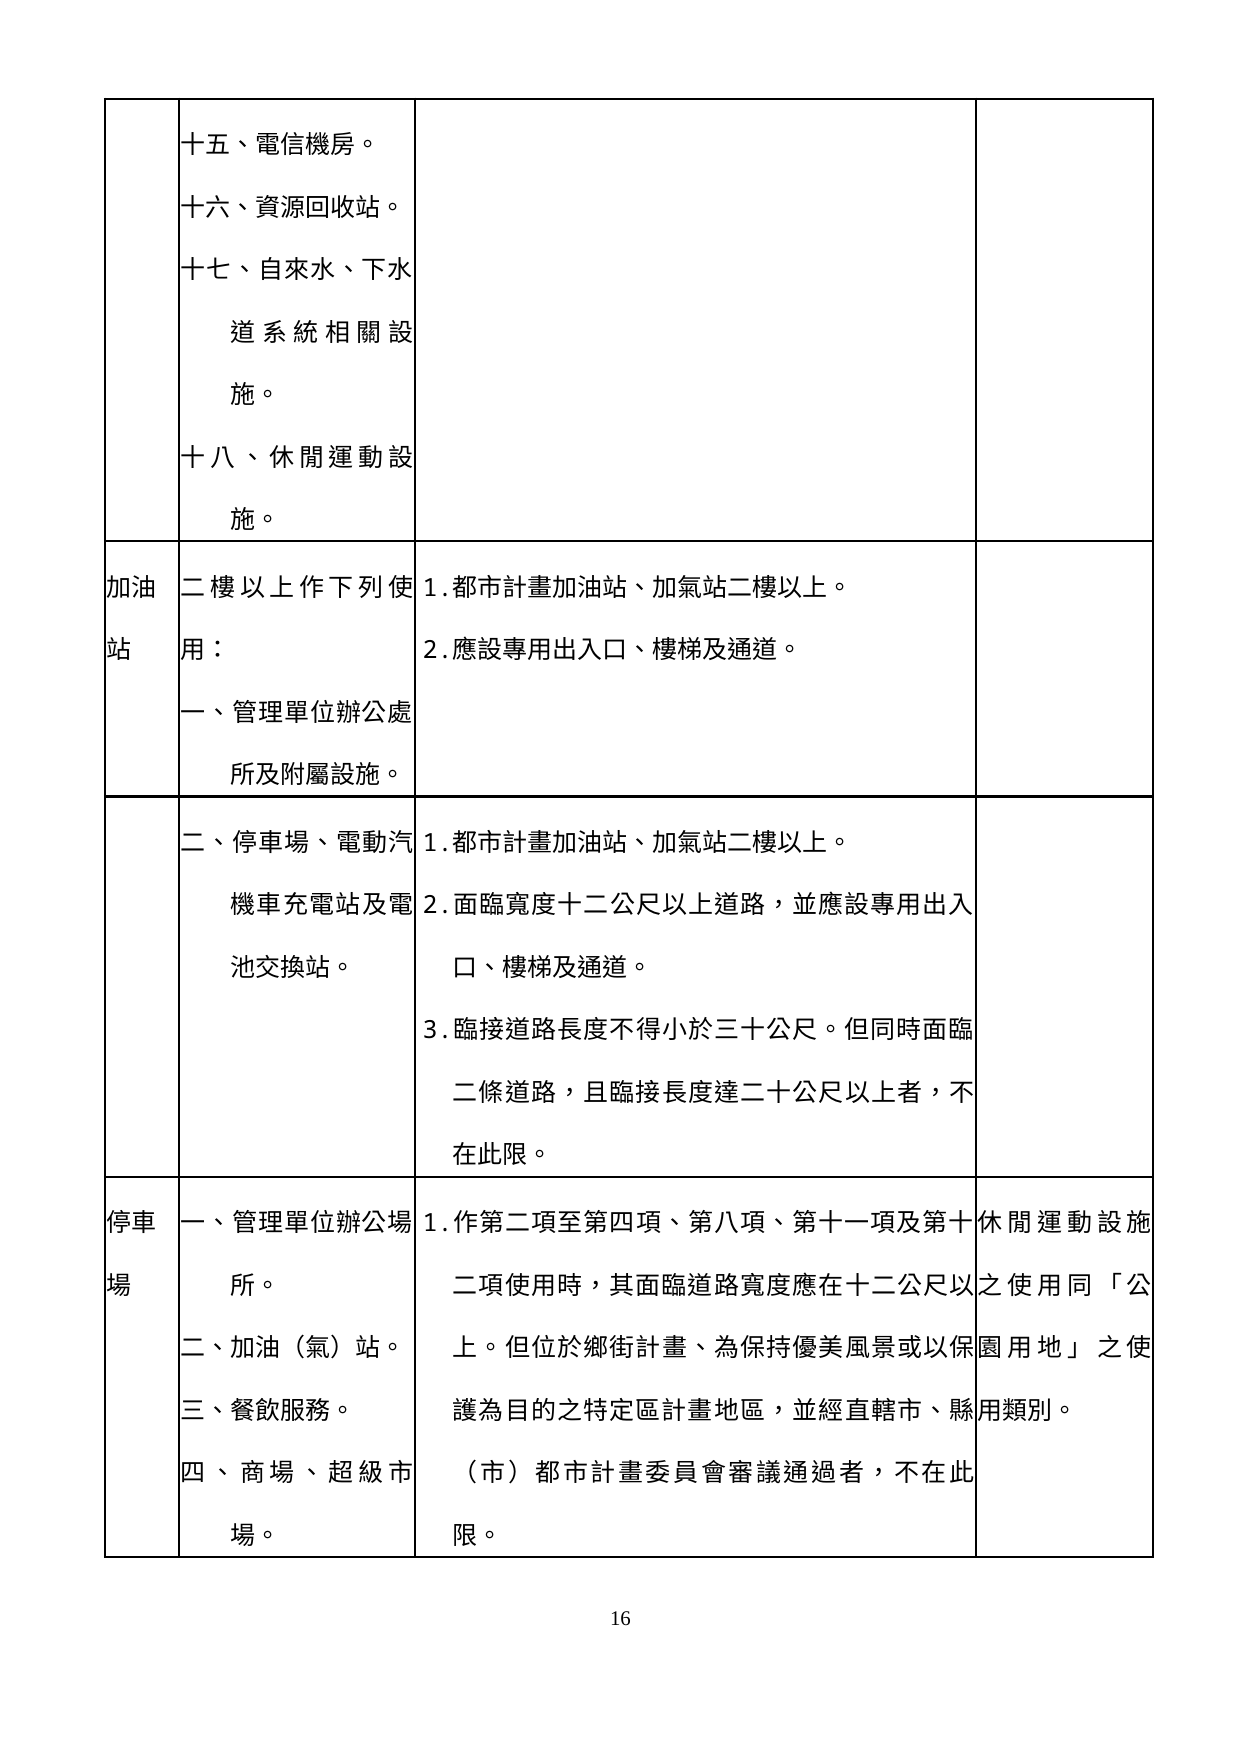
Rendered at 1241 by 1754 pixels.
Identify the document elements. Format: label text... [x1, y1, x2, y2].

table_cell 1.都市計畫加油站、加氣站二樓以上。 2.面臨寬度十二公尺以上道路，並應設專用出入口、樓梯及通道。 3.臨接道路長度不得小於三十公尺。但同時面臨二條道路，且臨接長度達二十公尺以上者，不在此限。 [416, 798, 975, 1176]
table_cell 休閒運動設施之使用同「公園用地」之使用類別。 [977, 1178, 1152, 1556]
table_cell 停車場 [106, 1178, 178, 1556]
table_cell [977, 100, 1152, 540]
table_cell 1.都市計畫加油站、加氣站二樓以上。 2.應設專用出入口、樓梯及通道。 [416, 542, 975, 795]
table_cell 二、停車場、電動汽機車充電站及電池交換站。 [180, 798, 414, 1176]
table_cell [106, 798, 178, 1176]
table_cell 二樓以上作下列使用： 一、管理單位辦公處所及附屬設施。 [180, 542, 414, 795]
table_cell 加油站 [106, 542, 178, 795]
table_cell [977, 542, 1152, 795]
table_cell 一、管理單位辦公場所。 二、加油（氣）站。 三、餐飲服務。 四、商場、超級市場。 [180, 1178, 414, 1556]
table_cell 1.作第二項至第四項、第八項、第十一項及第十二項使用時，其面臨道路寬度應在十二公尺以上。但位於鄉街計畫、為保持優美風景或以保護為目的之特定區計畫地區，並經直轄市、縣（市）都市計畫委員會審議通過者，不在此限。 [416, 1178, 975, 1556]
table_cell [977, 798, 1152, 1176]
table_cell [106, 100, 178, 540]
table_cell [416, 100, 975, 540]
table_cell 十五、電信機房。 十六、資源回收站。 十七、自來水、下水道系統相關設施。 十八、休閒運動設施。 [180, 100, 414, 540]
